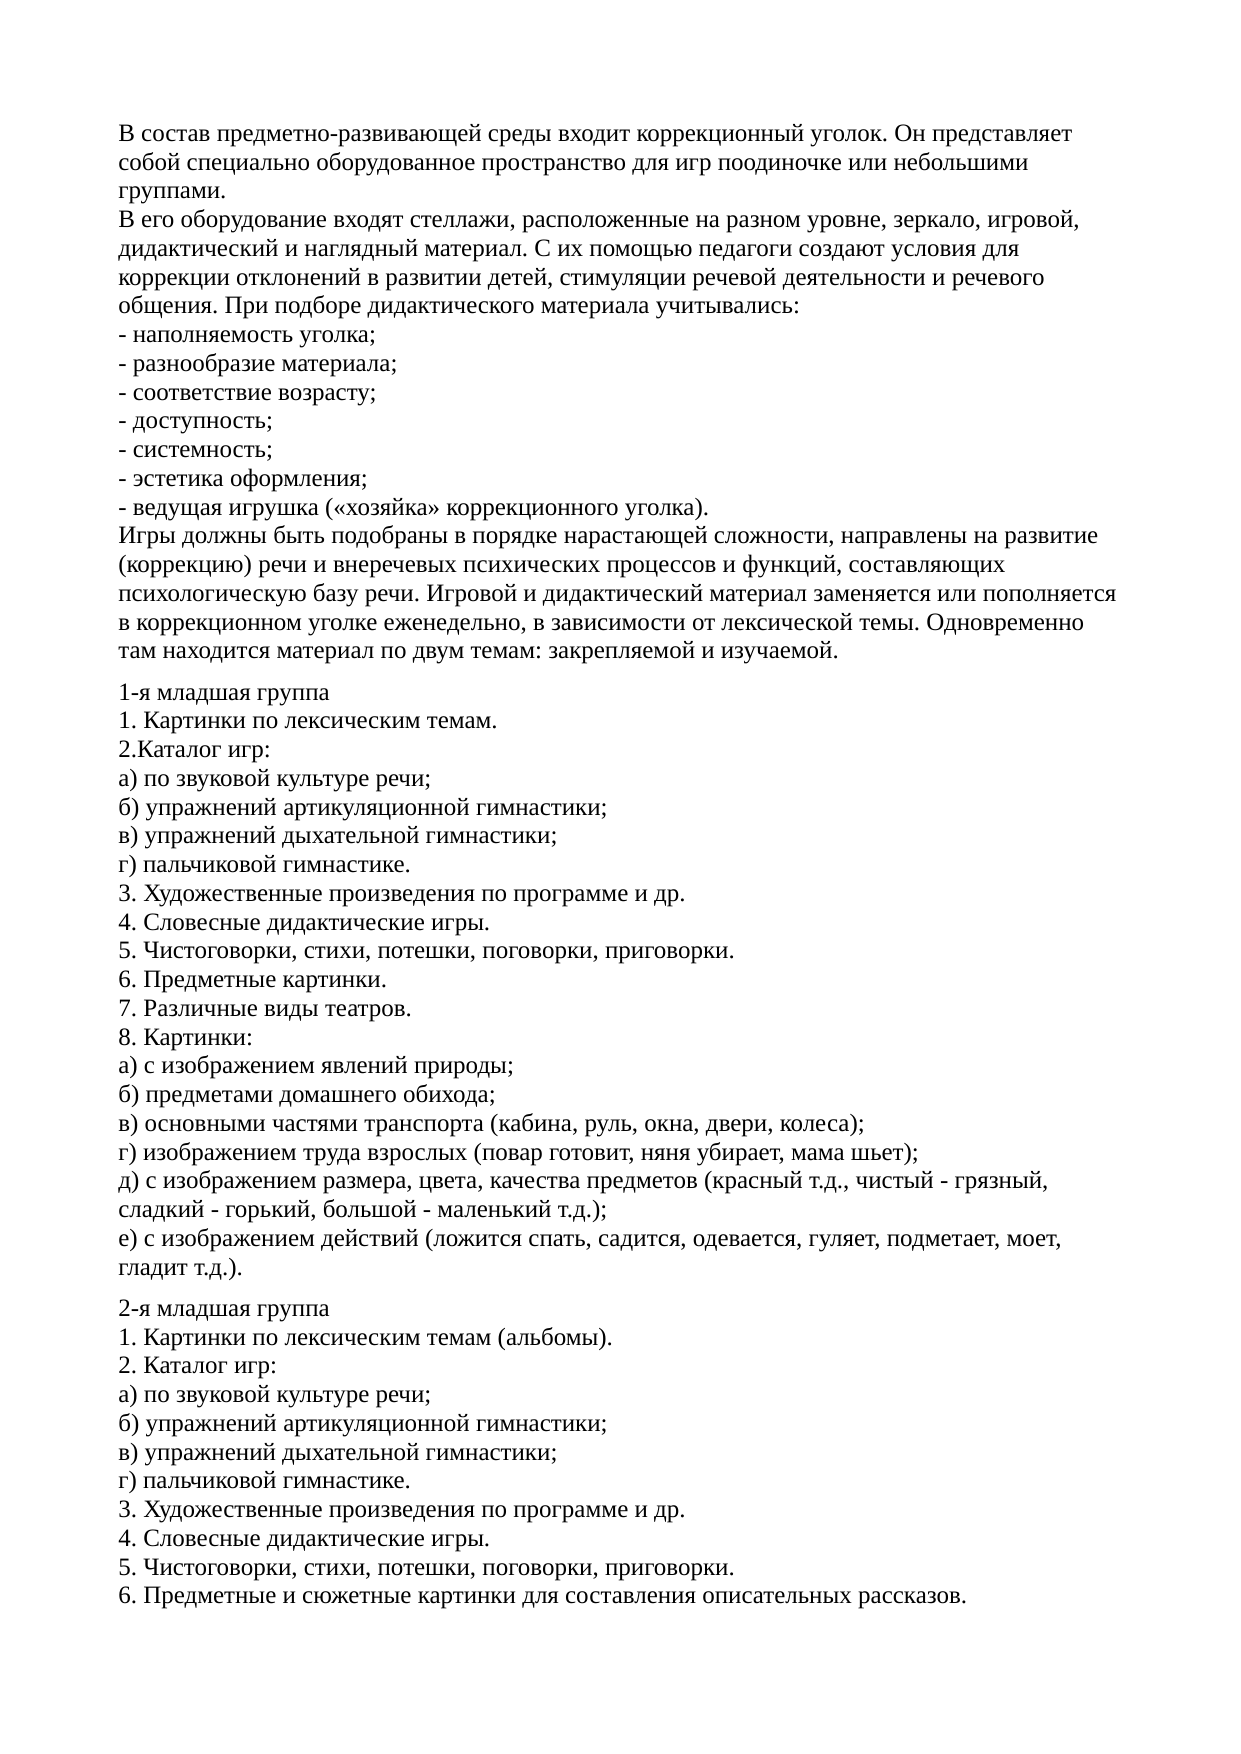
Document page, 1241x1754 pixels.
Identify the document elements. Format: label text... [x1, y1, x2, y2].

text 2-я младшая группа 1. Картинки по лексическим темам (альбомы). 2. Каталог игр: а) по звуковой культуре речи; б) упражнений артикуляционной гимнастики; в) упражнений дыхательной гимнастики; г) пальчиковой гимнастике. 3. Художественные произведения по программе и др. 4. Словесные дидактические игры. 5. Чистоговорки, стихи, потешки, поговорки, приговорки. 6. Предметные и сюжетные картинки для составления описательных рассказов. [118, 1293, 1122, 1609]
text В состав предметно-развивающей среды входит коррекционный уголок. Он представляет собой специально оборудованное пространство для игр поодиночке или небольшими группами. В его оборудование входят стеллажи, расположенные на разном уровне, зеркало, игровой, дидактический и наглядный материал. С их помощью педагоги создают условия для коррекции отклонений в развитии детей, стимуляции речевой деятельности и речевого общения. При подборе дидактического материала учитывались: - наполняемость уголка; - разнообразие материала; - соответствие возрасту; - доступность; - системность; - эстетика оформления; - ведущая игрушка («хозяйка» коррекционного уголка). Игры должны быть подобраны в порядке нарастающей сложности, направлены на развитие (коррекцию) речи и внеречевых психических процессов и функций, составляющих психологическую базу речи. Игровой и дидактический материал заменяется или пополняется в коррекционном уголке еженедельно, в зависимости от лексической темы. Одновременно там находится материал по двум темам: закрепляемой и изучаемой. [118, 118, 1122, 664]
text 1-я младшая группа 1. Картинки по лексическим темам. 2.Каталог игр: а) по звуковой культуре речи; б) упражнений артикуляционной гимнастики; в) упражнений дыхательной гимнастики; г) пальчиковой гимнастике. 3. Художественные произведения по программе и др. 4. Словесные дидактические игры. 5. Чистоговорки, стихи, потешки, поговорки, приговорки. 6. Предметные картинки. 7. Различные виды театров. 8. Картинки: а) с изображением явлений природы; б) предметами домашнего обихода; в) основными частями транспорта (кабина, руль, окна, двери, колеса); г) изображением труда взрослых (повар готовит, няня убирает, мама шьет); д) с изображением размера, цвета, качества предметов (красный т.д., чистый - грязный, сладкий - горький, большой - маленький т.д.); е) с изображением действий (ложится спать, садится, одевается, гуляет, подметает, моет, гладит т.д.). [118, 677, 1122, 1281]
